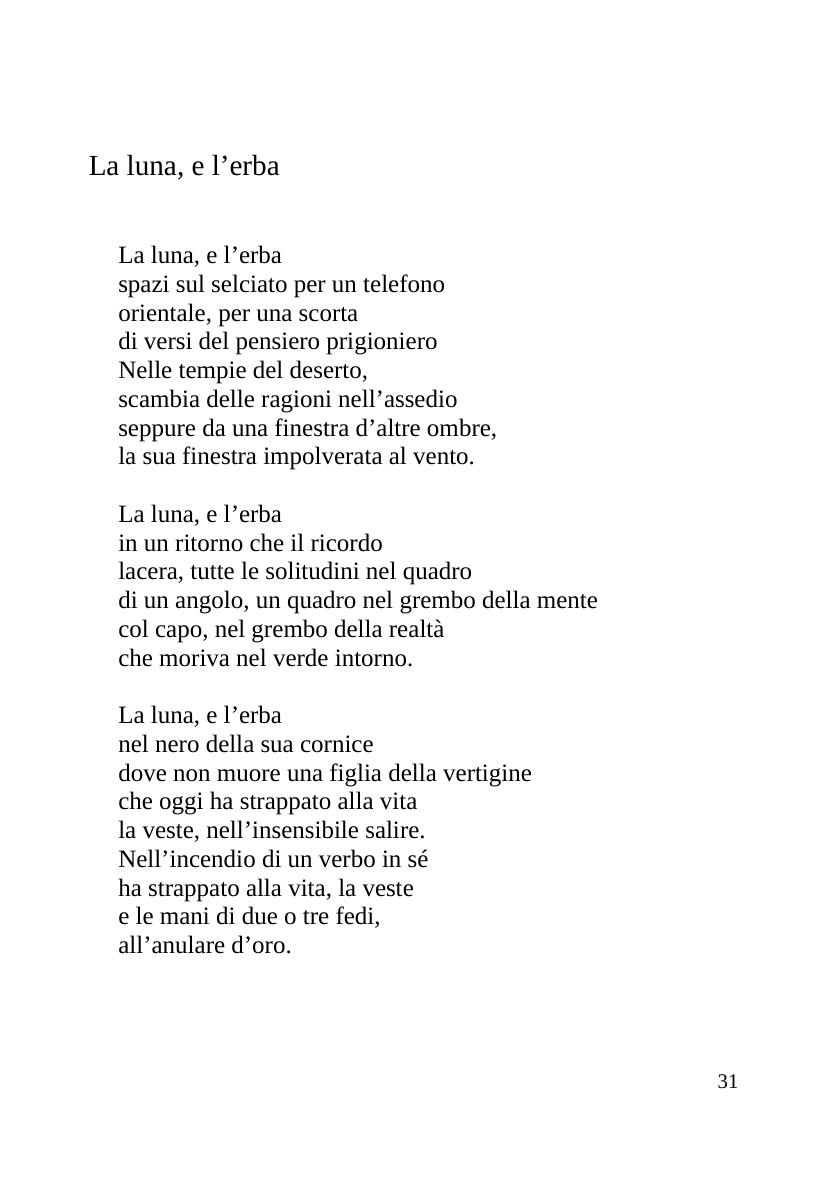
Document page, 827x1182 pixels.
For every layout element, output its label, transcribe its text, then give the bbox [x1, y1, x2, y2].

text La luna, e l’erba [88, 148, 738, 181]
text all’anulare d’oro. [88, 930, 738, 959]
text la veste, nell’insensibile salire. [88, 815, 738, 844]
text e le mani di due o tre fedi, [88, 901, 738, 930]
text dove non muore una figlia della vertigine [88, 758, 738, 786]
text di versi del pensiero prigioniero [88, 326, 738, 355]
text Nelle tempie del deserto, [88, 355, 738, 384]
text Nell’incendio di un verbo in sé [88, 844, 738, 873]
text seppure da una finestra d’altre ombre, [88, 413, 738, 441]
text che oggi ha strappato alla vita [88, 786, 738, 815]
text in un ritorno che il ricordo [88, 528, 738, 556]
text orientale, per una scorta [88, 298, 738, 326]
text La luna, e l’erba [88, 700, 738, 729]
text ha strappato alla vita, la veste [88, 873, 738, 901]
text col capo, nel grembo della realtà [88, 614, 738, 643]
text che moriva nel verde intorno. [88, 643, 738, 671]
text nel nero della sua cornice [88, 729, 738, 758]
text La luna, e l’erba [88, 499, 738, 528]
text la sua finestra impolverata al vento. [88, 441, 738, 470]
text lacera, tutte le solitudini nel quadro [88, 556, 738, 585]
text di un angolo, un quadro nel grembo della mente [88, 585, 738, 614]
text scambia delle ragioni nell’assedio [88, 384, 738, 413]
text spazi sul selciato per un telefono [88, 269, 738, 298]
text La luna, e l’erba [88, 240, 738, 269]
